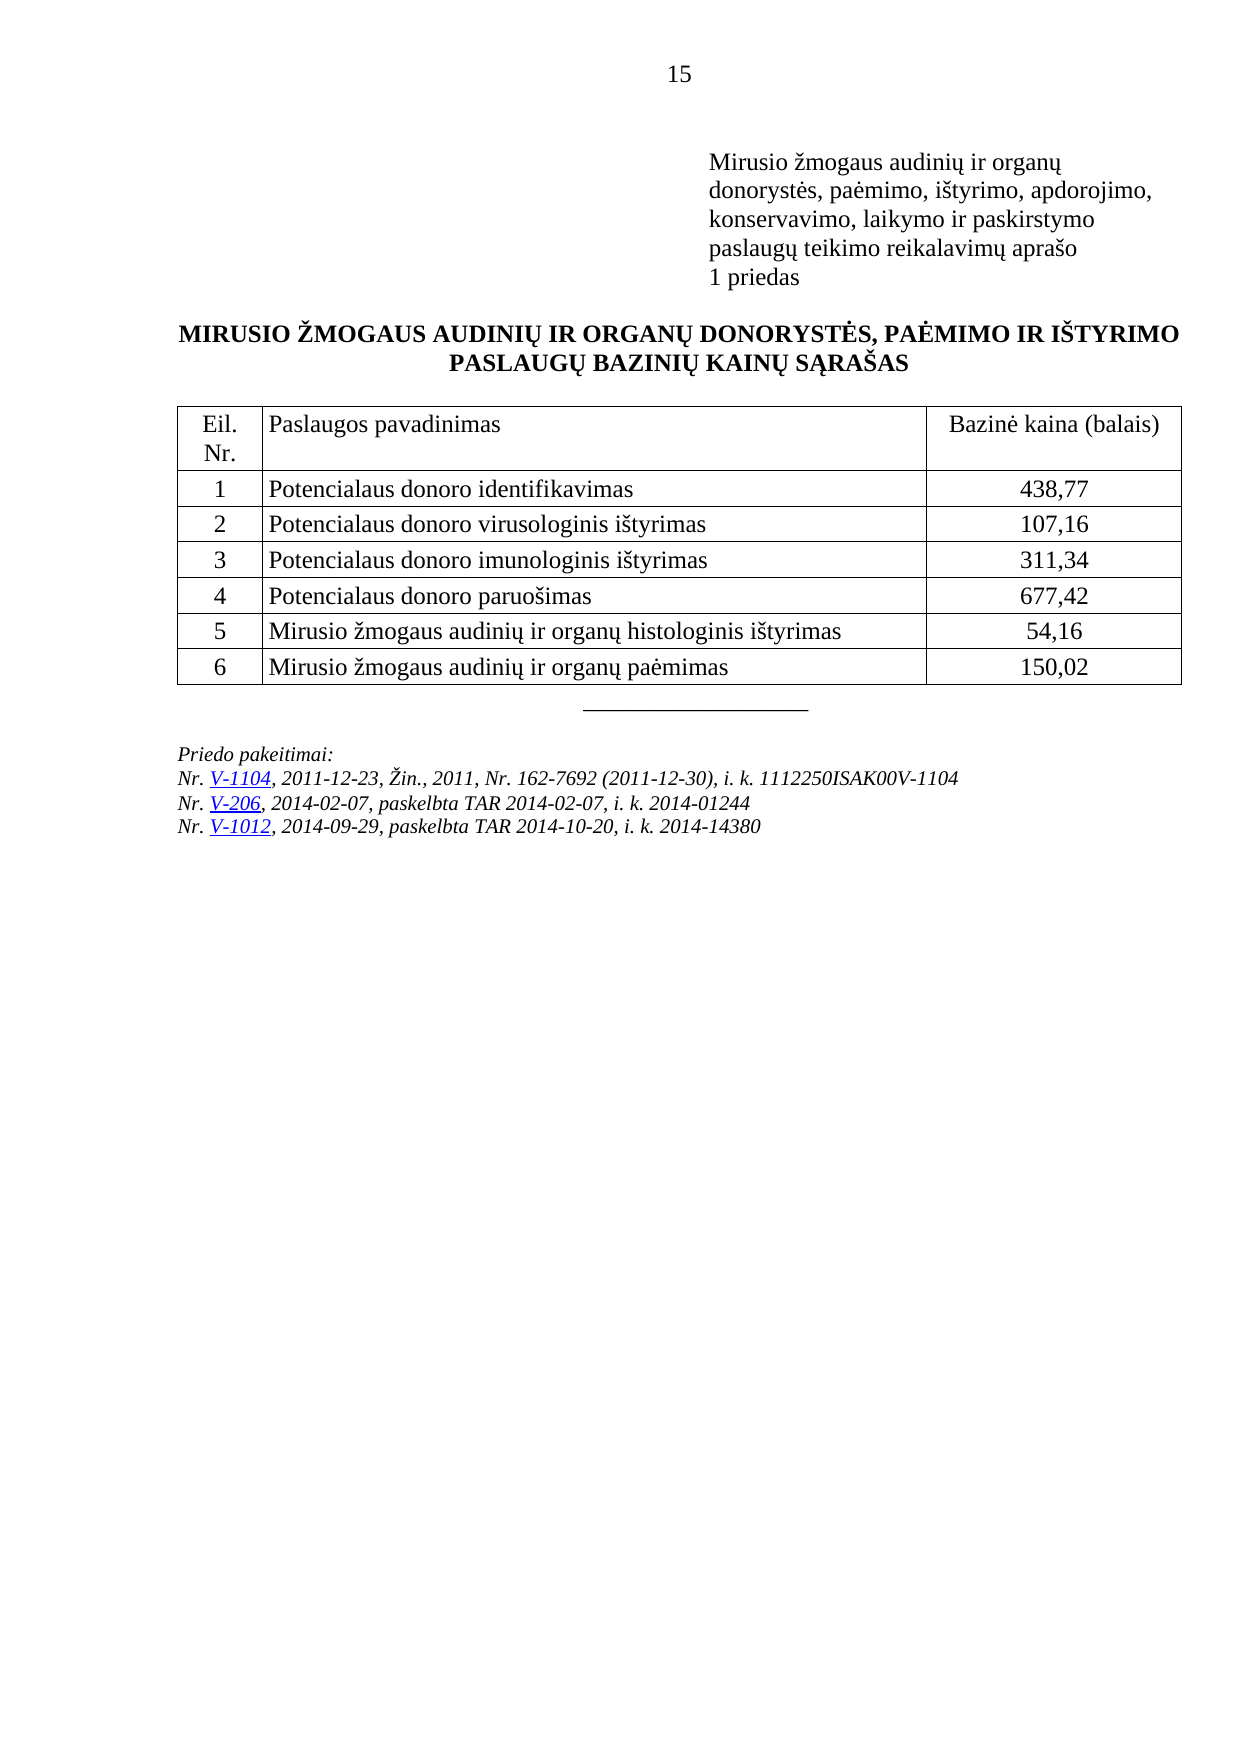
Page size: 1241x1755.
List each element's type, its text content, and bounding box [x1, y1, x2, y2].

table_cell Potencialaus donoro virusologinis ištyrimas [263, 507, 926, 541]
text Nr. V-206, 2014-02-07, paskelbta TAR 2014-02-07, i. k. 2014-01244 [177, 790, 1181, 814]
table_cell 5 [178, 614, 262, 648]
table_cell 150,02 [927, 649, 1181, 684]
table_cell 107,16 [927, 507, 1181, 541]
table_cell 2 [178, 507, 262, 541]
text Mirusio žmogaus audinių ir organų donorystės, paėmimo, ištyrimo, apdorojimo, konservavimo, laikymo ir paskirstymo paslaugų teikimo reikalavimų aprašo [709, 147, 1181, 262]
table_cell Mirusio žmogaus audinių ir organų histologinis ištyrimas [263, 614, 926, 648]
table_cell Mirusio žmogaus audinių ir organų paėmimas [263, 649, 926, 684]
text MIRUSIO ŽMOGAUS AUDINIŲ IR ORGANŲ DONORYSTĖS, PAĖMIMO IR IŠTYRIMO PASLAUGŲ BAZINIŲ KAINŲ SĄRAŠAS [177, 319, 1181, 377]
text 1 priedas [709, 262, 1181, 291]
text Nr. V-1104, 2011-12-23, Žin., 2011, Nr. 162-7692 (2011-12-30), i. k. 1112250ISAK00V-1104 [177, 766, 1181, 790]
table_cell Potencialaus donoro paruošimas [263, 578, 926, 612]
table_cell 311,34 [927, 542, 1181, 577]
table_header Paslaugos pavadinimas [263, 407, 926, 470]
table_cell 4 [178, 578, 262, 612]
table_cell 1 [178, 471, 262, 506]
table_cell 677,42 [927, 578, 1181, 612]
table_cell 3 [178, 542, 262, 577]
text __________________ [177, 685, 1181, 713]
table_cell 6 [178, 649, 262, 684]
table_header Bazinė kaina (balais) [927, 407, 1181, 470]
table_cell 438,77 [927, 471, 1181, 506]
table_cell Potencialaus donoro imunologinis ištyrimas [263, 542, 926, 577]
table_header Eil. Nr. [178, 407, 262, 470]
table_cell Potencialaus donoro identifikavimas [263, 471, 926, 506]
text Nr. V-1012, 2014-09-29, paskelbta TAR 2014-10-20, i. k. 2014-14380 [177, 814, 1181, 838]
table_cell 54,16 [927, 614, 1181, 648]
text Priedo pakeitimai: [177, 742, 1181, 766]
